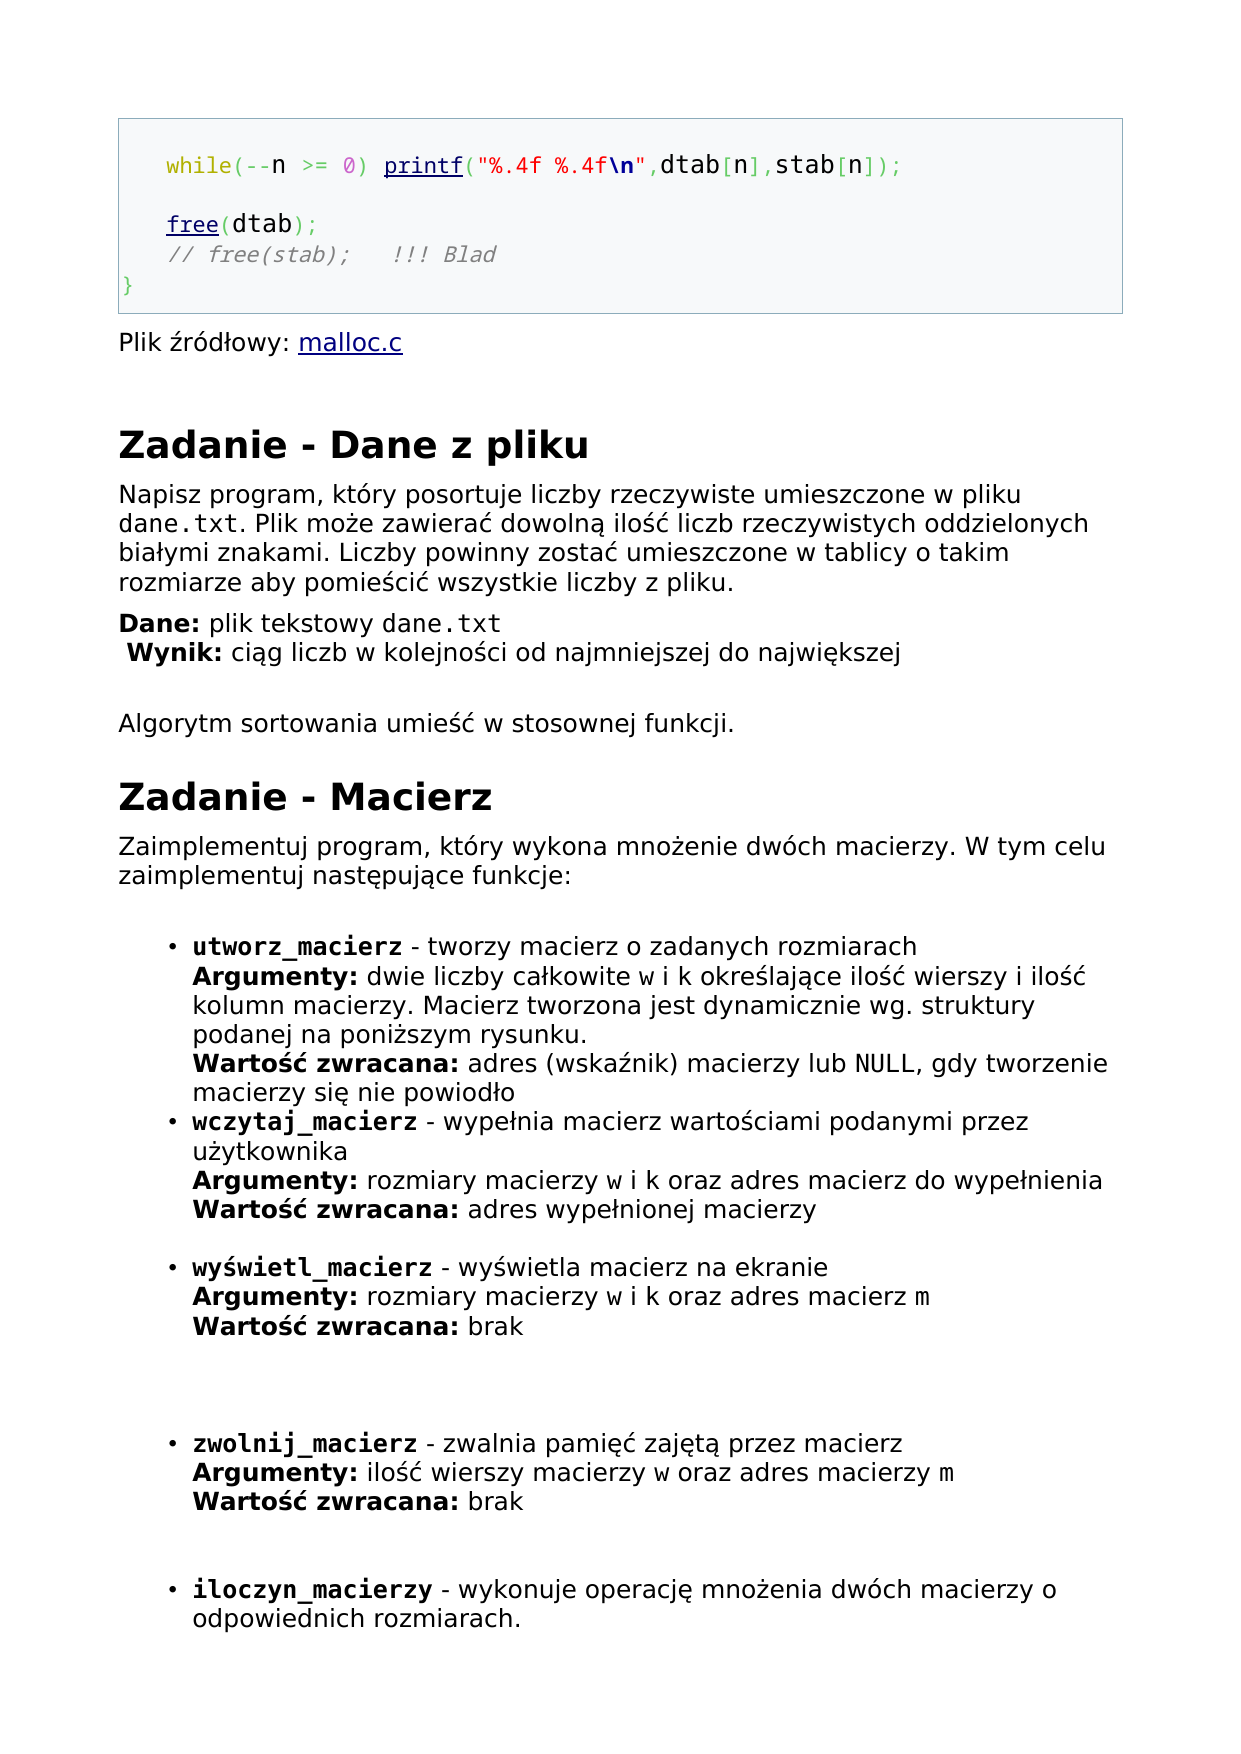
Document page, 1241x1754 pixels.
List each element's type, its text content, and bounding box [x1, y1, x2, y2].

list utworz_macierz - tworzy macierz o zadanych rozmiarach Argumenty: dwie liczby całkowite w i k określające ilość wierszy i ilość kolumn macierzy. Macierz tworzona jest dynamicznie wg. struktury podanej na poniższym rysunku. Wartość zwracana: adres (wskaźnik) macierzy lub NULL, gdy tworzenie macierzy się nie powiodło [177, 932, 1122, 1107]
text Dane: plik tekstowy dane.txt Wynik: ciąg liczb w kolejności od najmniejszej do największej [118, 609, 1122, 697]
subtitle Zadanie - Macierz [118, 776, 1122, 820]
list wyświetl_macierz - wyświetla macierz na ekranie Argumenty: rozmiary macierzy w i k oraz adres macierz m Wartość zwracana: brak [177, 1253, 1122, 1370]
list iloczyn_macierzy - wykonuje operację mnożenia dwóch macierzy o odpowiednich rozmiarach. [177, 1575, 1122, 1633]
text Plik źródłowy: malloc.c [118, 328, 1122, 387]
table_header while(--n >= 0) printf("%.4f %.4f\n",dtab[n],stab[n]); free(dtab); // free(stab); !!! Blad } [119, 119, 1122, 313]
text Napisz program, który posortuje liczby rzeczywiste umieszczone w pliku dane.txt. Plik może zawierać dowolną ilość liczb rzeczywistych oddzielonych białymi znakami. Liczby powinny zostać umieszczone w tablicy o takim rozmiarze aby pomieścić wszystkie liczby z pliku. [118, 480, 1122, 597]
text Algorytm sortowania umieść w stosownej funkcji. [118, 709, 1122, 738]
subtitle Zadanie - Dane z pliku [118, 424, 1122, 468]
list wczytaj_macierz - wypełnia macierz wartościami podanymi przez użytkownika Argumenty: rozmiary macierzy w i k oraz adres macierz do wypełnienia Wartość zwracana: adres wypełnionej macierzy [177, 1107, 1122, 1253]
text Zaimplementuj program, który wykona mnożenie dwóch macierzy. W tym celu zaimplementuj następujące funkcje: [118, 832, 1122, 891]
list zwolnij_macierz - zwalnia pamięć zajętą przez macierz Argumenty: ilość wierszy macierzy w oraz adres macierzy m Wartość zwracana: brak [177, 1429, 1122, 1546]
